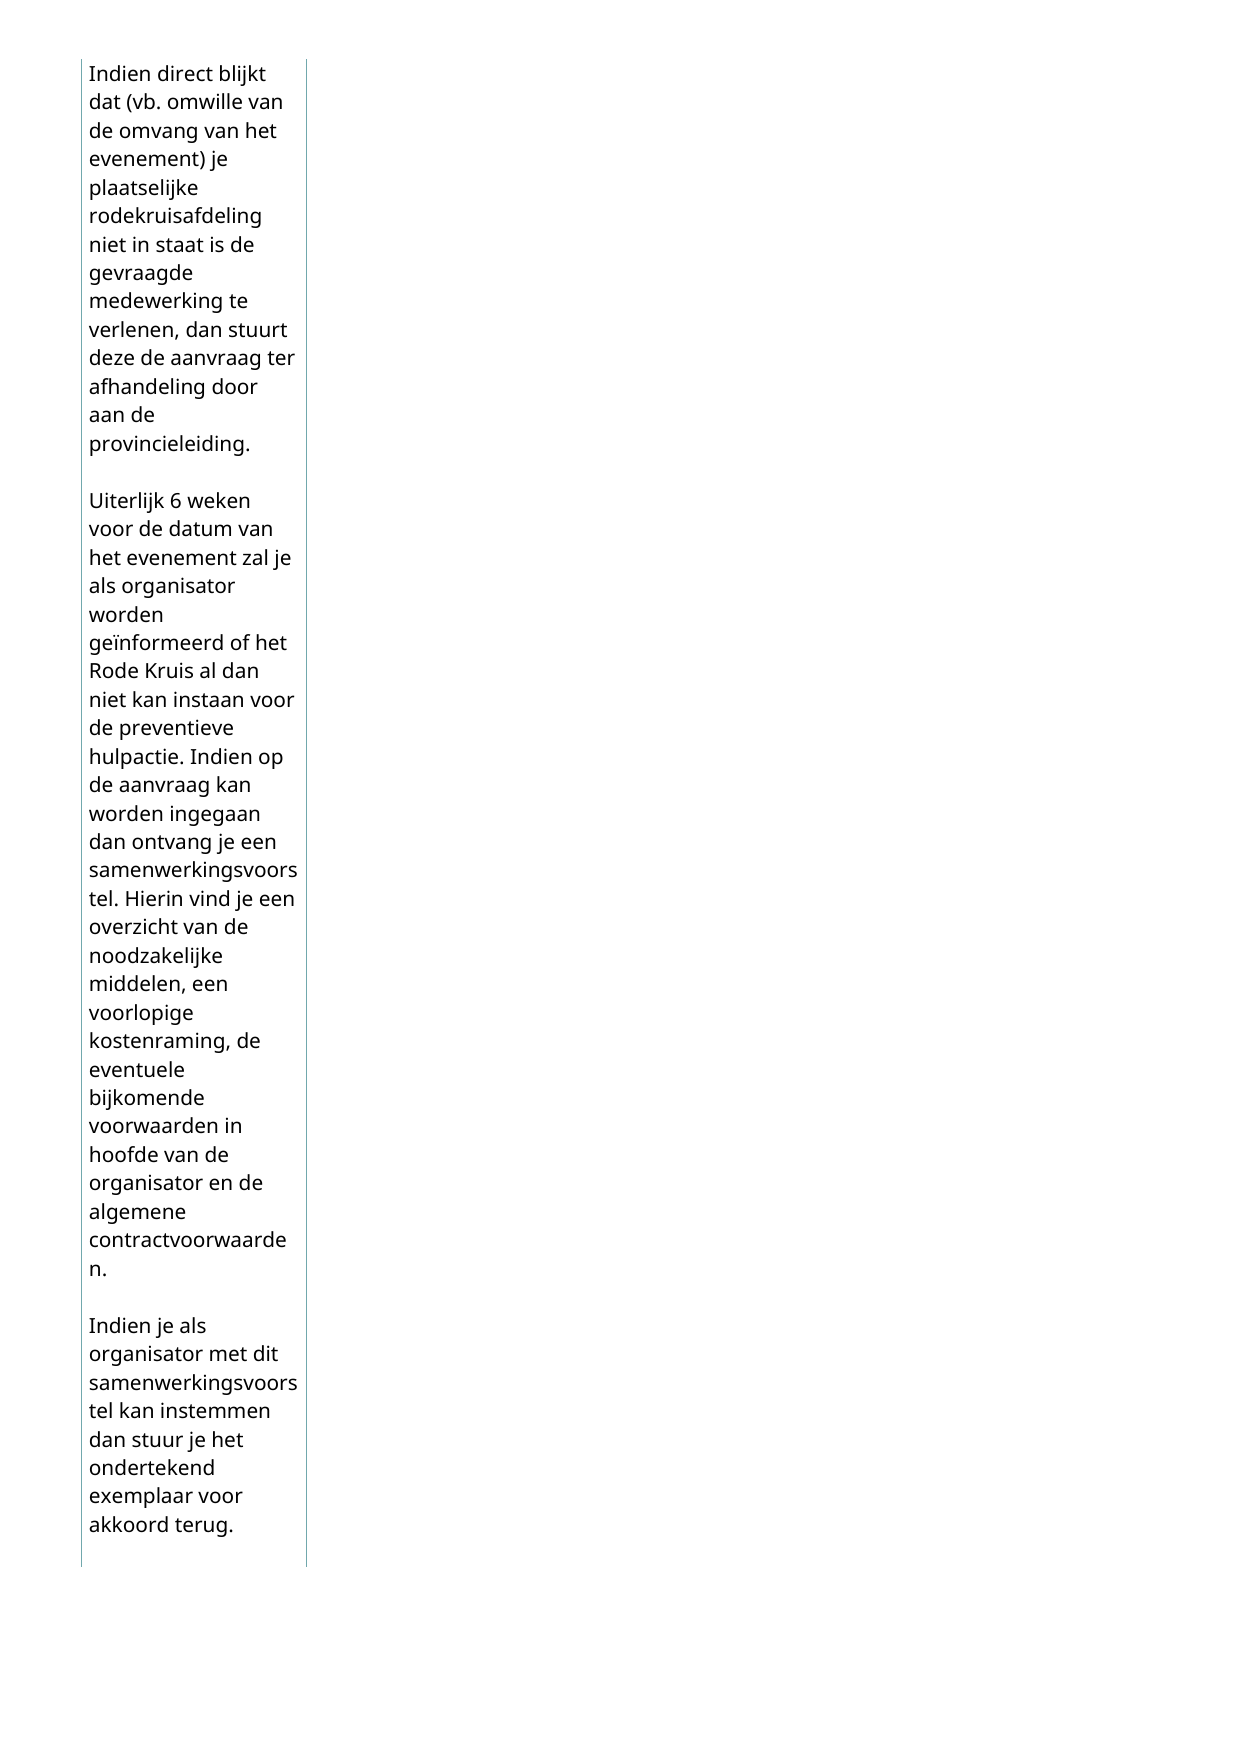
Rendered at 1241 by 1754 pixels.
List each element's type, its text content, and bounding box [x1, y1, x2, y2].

table_cell [82, 1282, 306, 1311]
table_cell Uiterlijk 6 weken voor de datum van het evenement zal je als organisator worden geïnformeerd of het Rode Kruis al dan niet kan instaan voor de preventieve hulpactie. Indien op de aanvraag kan worden ingegaan dan ontvang je een samenwerkingsvoorstel. Hierin vind je een overzicht van de noodzakelijke middelen, een voorlopige kostenraming, de eventuele bijkomende voorwaarden in hoofde van de organisator en de algemene contractvoorwaarden. [82, 486, 306, 1282]
table_cell [307, 1311, 1194, 1538]
table_cell [82, 1539, 306, 1567]
table_cell [307, 1282, 1194, 1311]
table_cell [307, 1539, 1194, 1567]
table_cell [82, 457, 306, 486]
table_cell [307, 457, 1194, 486]
table_cell Indien direct blijkt dat (vb. omwille van de omvang van het evenement) je plaatselijke rodekruisafdeling niet in staat is de gevraagde medewerking te verlenen, dan stuurt deze de aanvraag ter afhandeling door aan de provincieleiding. [82, 59, 306, 457]
table_cell [307, 59, 1194, 457]
table_cell Indien je als organisator met dit samenwerkingsvoorstel kan instemmen dan stuur je het ondertekend exemplaar voor akkoord terug. [82, 1311, 306, 1538]
table_cell [307, 486, 1194, 1282]
